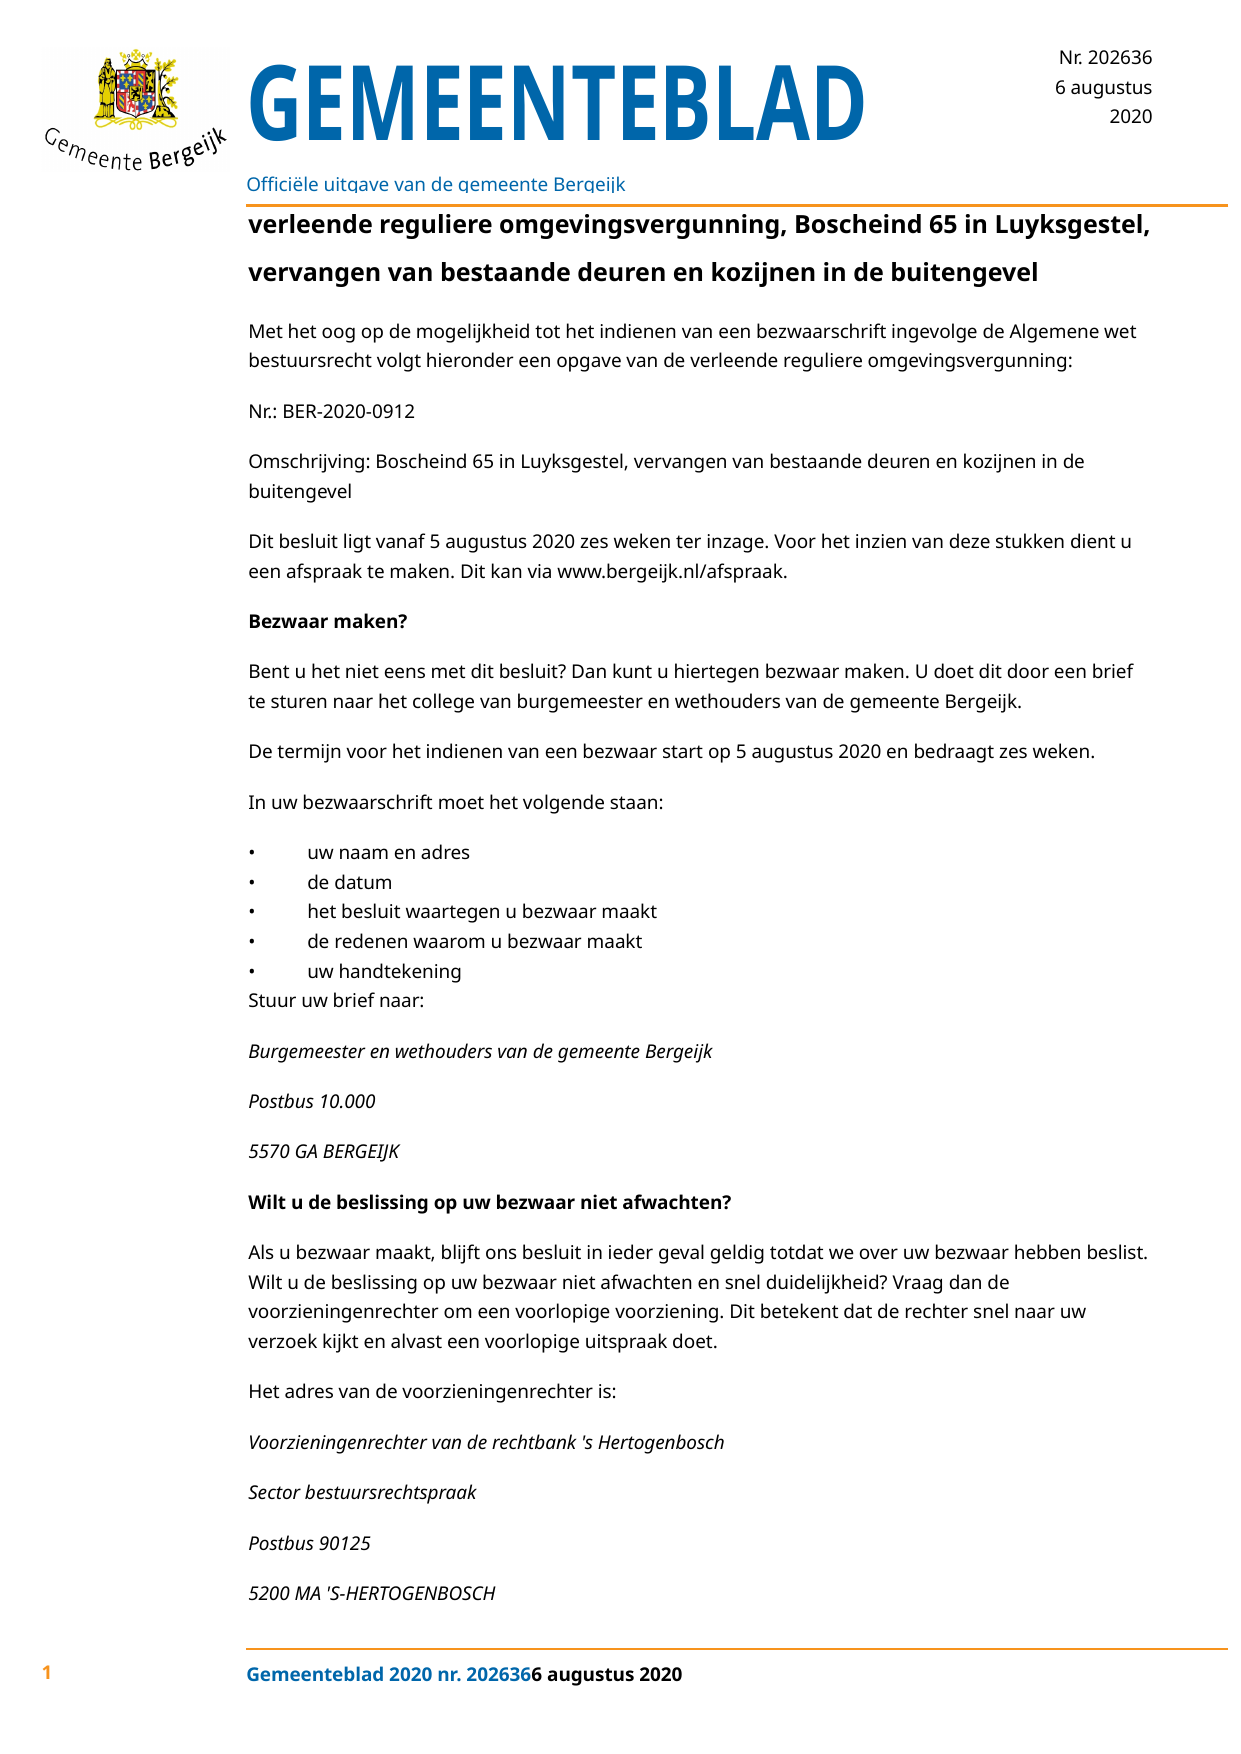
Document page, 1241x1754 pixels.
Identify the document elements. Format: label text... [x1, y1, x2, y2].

text Stuur uw brief naar: [248, 987, 1152, 1013]
text verleende reguliere omgevingsvergunning, Boscheind 65 in Luyksgestel, vervangen van bestaande deuren en kozijnen in de buitengevel [248, 207, 1152, 288]
text Bezwaar maken? [248, 608, 1152, 634]
list uw handtekening [248, 958, 1152, 984]
text Dit besluit ligt vanaf 5 augustus 2020 zes weken ter inzage. Voor het inzien van deze stukken dient u een afspraak te maken. Dit kan via www.bergeijk.nl/afspraak. [248, 528, 1152, 584]
text Sector bestuursrechtspraak [248, 1479, 1152, 1505]
text Nr.: BER-2020-0912 [248, 398, 1152, 424]
list de redenen waarom u bezwaar maakt [248, 928, 1152, 954]
text De termijn voor het indienen van een bezwaar start op 5 augustus 2020 en bedraagt zes weken. [248, 739, 1152, 764]
picture [41, 47, 231, 172]
text Bent u het niet eens met dit besluit? Dan kunt u hiertegen bezwaar maken. U doet dit door een brief te sturen naar het college van burgemeester en wethouders van de gemeente Bergeijk. [248, 659, 1152, 714]
text Burgemeester en wethouders van de gemeente Bergeijk [248, 1038, 1152, 1064]
text Met het oog op de mogelijkheid tot het indienen van een bezwaarschrift ingevolge de Algemene wet bestuursrecht volgt hieronder een opgave van de verleende reguliere omgevingsvergunning: [248, 318, 1152, 373]
text Postbus 90125 [248, 1530, 1152, 1556]
text In uw bezwaarschrift moet het volgende staan: [248, 789, 1152, 815]
text 5200 MA 'S-HERTOGENBOSCH [248, 1580, 1152, 1606]
text Wilt u de beslissing op uw bezwaar niet afwachten? [248, 1189, 1152, 1215]
text Het adres van de voorzieningenrechter is: [248, 1379, 1152, 1404]
text Postbus 10.000 [248, 1088, 1152, 1114]
list uw naam en adres [248, 839, 1152, 865]
list het besluit waartegen u bezwaar maakt [248, 899, 1152, 924]
text Voorzieningenrechter van de rechtbank 's Hertogenbosch [248, 1429, 1152, 1455]
text Omschrijving: Boscheind 65 in Luyksgestel, vervangen van bestaande deuren en kozijnen in de buitengevel [248, 448, 1152, 504]
list de datum [248, 869, 1152, 895]
text 5570 GA BERGEIJK [248, 1139, 1152, 1164]
text Als u bezwaar maakt, blijft ons besluit in ieder geval geldig totdat we over uw bezwaar hebben beslist. Wilt u de beslissing op uw bezwaar niet afwachten en snel duidelijkheid? Vraag dan de voorzieningenrechter om een voorlopige voorziening. Dit betekent dat de rechter snel naar uw verzoek kijkt en alvast een voorlopige uitspraak doet. [248, 1239, 1152, 1354]
